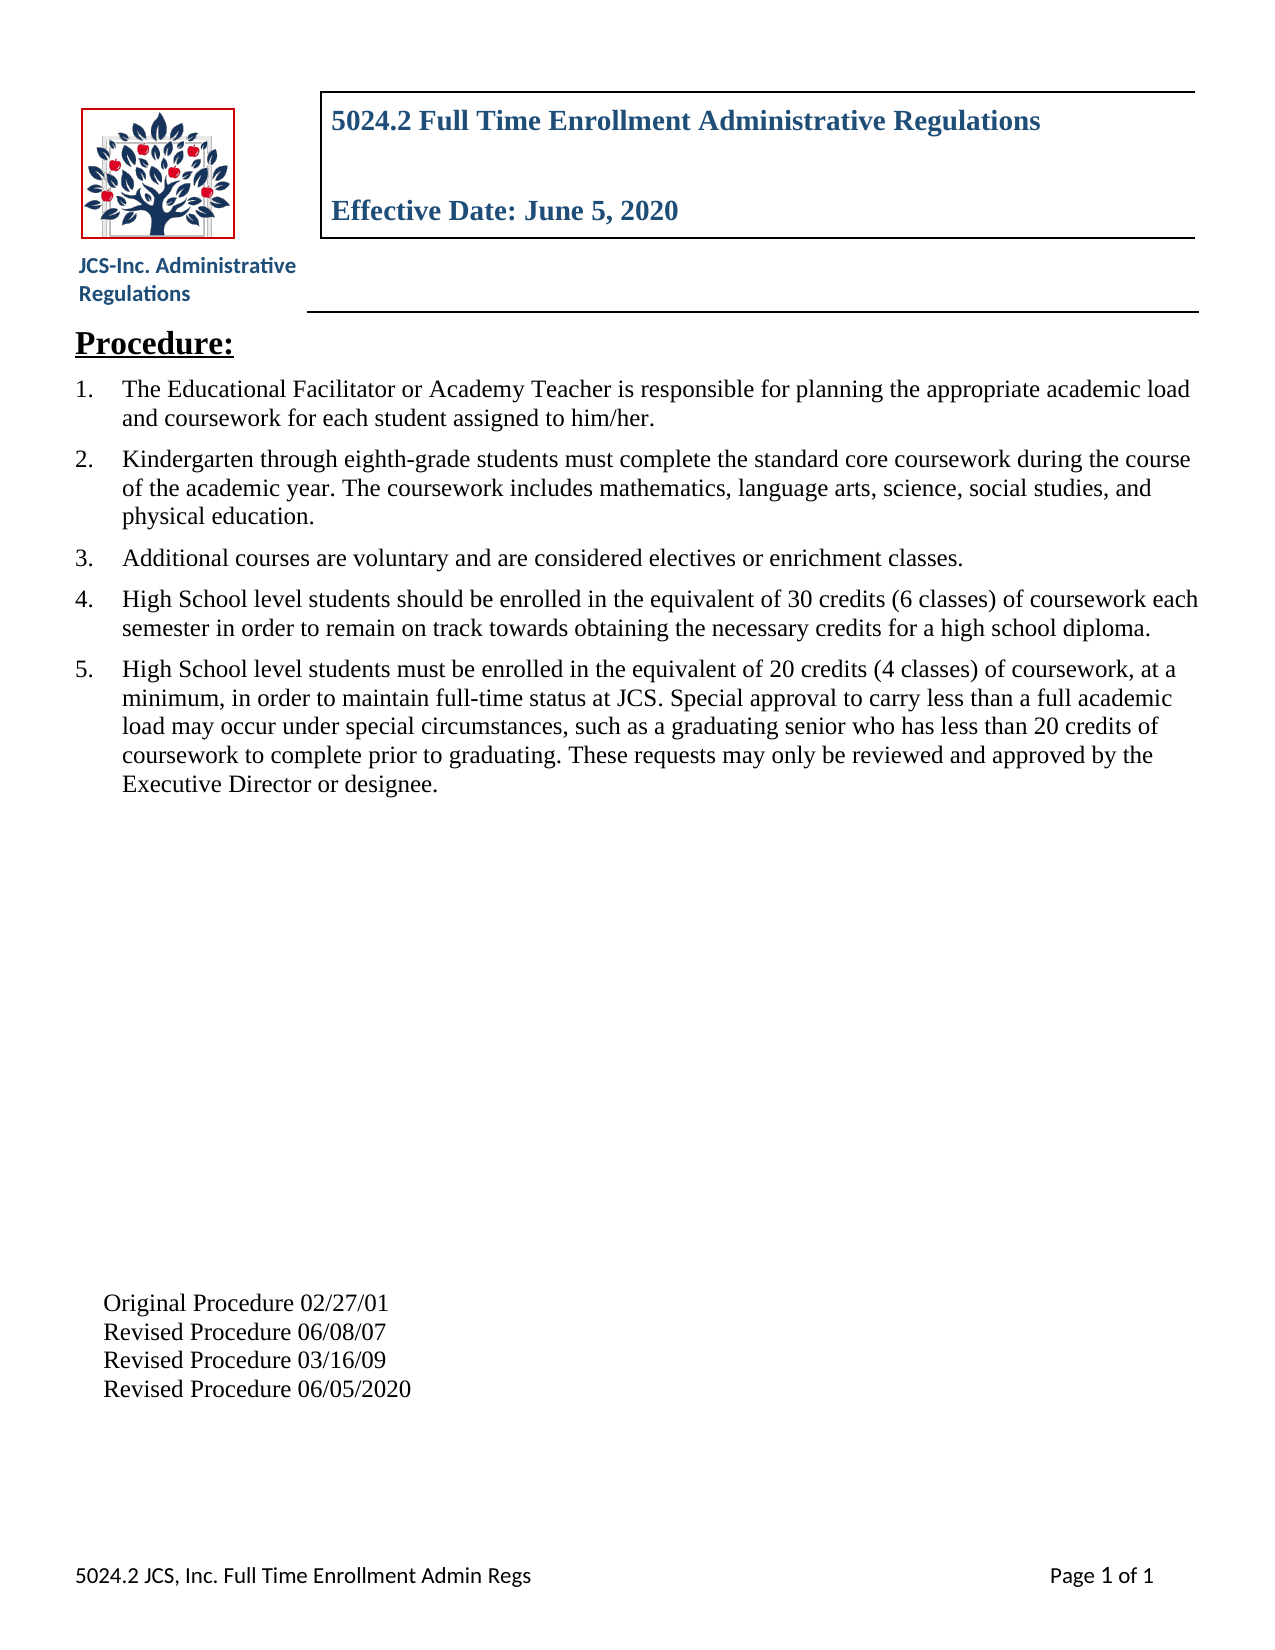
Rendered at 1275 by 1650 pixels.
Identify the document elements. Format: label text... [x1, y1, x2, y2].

list High School level students must be enrolled in the equivalent of 20 credits (4 classes) of coursework, at a minimum, in order to maintain full-time status at JCS. Special approval to carry less than a full academic load may occur under special circumstances, such as a graduating senior who has less than 20 credits of coursework to complete prior to graduating. These requests may only be reviewed and approved by the Executive Director or designee. [75, 654, 1200, 798]
text Revised Procedure 06/05/2020 [75, 1374, 1200, 1403]
list The Educational Facilitator or Academy Teacher is responsible for planning the appropriate academic load and coursework for each student assigned to him/her. [75, 374, 1200, 431]
text Procedure: [75, 323, 1200, 361]
list Kindergarten through eighth-grade students must complete the standard core coursework during the course of the academic year. The coursework includes mathematics, language arts, science, social studies, and physical education. [75, 444, 1200, 530]
list High School level students should be enrolled in the equivalent of 30 credits (6 classes) of coursework each semester in order to remain on track towards obtaining the necessary credits for a high school diploma. [75, 584, 1200, 641]
text Revised Procedure 06/08/07 [75, 1317, 1200, 1346]
text Original Procedure 02/27/01 [75, 1288, 1200, 1317]
list Additional courses are voluntary and are considered electives or enrichment classes. [75, 543, 1200, 571]
picture [83, 110, 233, 237]
text Revised Procedure 03/16/09 [75, 1346, 1200, 1374]
